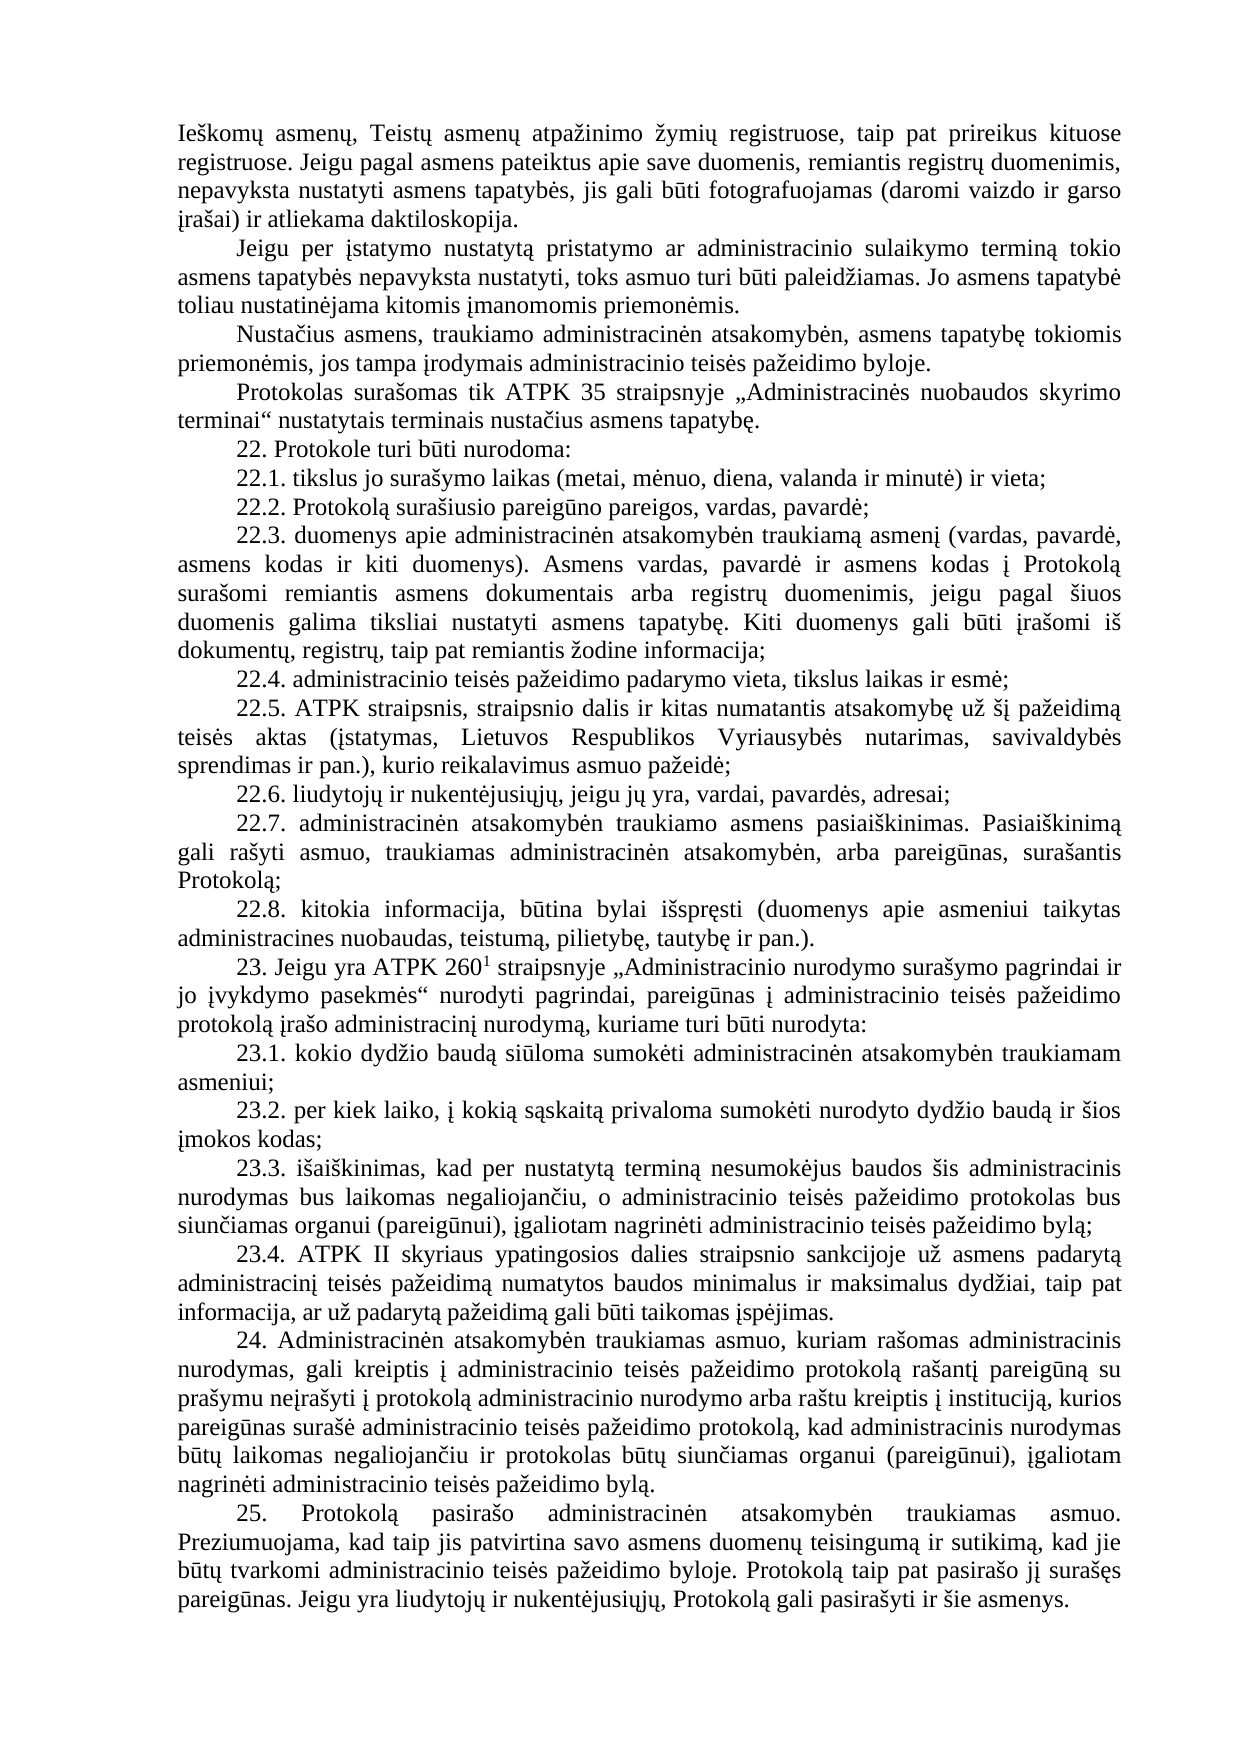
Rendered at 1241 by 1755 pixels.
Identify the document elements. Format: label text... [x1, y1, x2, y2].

text 23. Jeigu yra ATPK 2601 straipsnyje „Administracinio nurodymo surašymo pagrindai ir jo įvykdymo pasekmės“ nurodyti pagrindai, pareigūnas į administracinio teisės pažeidimo protokolą įrašo administracinį nurodymą, kuriame turi būti nurodyta: [177, 952, 1122, 1038]
text 23.1. kokio dydžio baudą siūloma sumokėti administracinėn atsakomybėn traukiamam asmeniui; [177, 1038, 1122, 1096]
text 23.3. išaiškinimas, kad per nustatytą terminą nesumokėjus baudos šis administracinis nurodymas bus laikomas negaliojančiu, o administracinio teisės pažeidimo protokolas bus siunčiamas organui (pareigūnui), įgaliotam nagrinėti administracinio teisės pažeidimo bylą; [177, 1153, 1122, 1239]
text Protokolas surašomas tik ATPK 35 straipsnyje „Administracinės nuobaudos skyrimo terminai“ nustatytais terminais nustačius asmens tapatybę. [177, 377, 1122, 434]
text 22.4. administracinio teisės pažeidimo padarymo vieta, tikslus laikas ir esmė; [177, 664, 1122, 693]
text 25. Protokolą pasirašo administracinėn atsakomybėn traukiamas asmuo. Preziumuojama, kad taip jis patvirtina savo asmens duomenų teisingumą ir sutikimą, kad jie būtų tvarkomi administracinio teisės pažeidimo byloje. Protokolą taip pat pasirašo jį surašęs pareigūnas. Jeigu yra liudytojų ir nukentėjusiųjų, Protokolą gali pasirašyti ir šie asmenys. [177, 1498, 1122, 1613]
text 22.1. tikslus jo surašymo laikas (metai, mėnuo, diena, valanda ir minutė) ir vieta; [177, 463, 1122, 492]
text 22.5. ATPK straipsnis, straipsnio dalis ir kitas numatantis atsakomybę už šį pažeidimą teisės aktas (įstatymas, Lietuvos Respublikos Vyriausybės nutarimas, savivaldybės sprendimas ir pan.), kurio reikalavimus asmuo pažeidė; [177, 693, 1122, 779]
text Jeigu per įstatymo nustatytą pristatymo ar administracinio sulaikymo terminą tokio asmens tapatybės nepavyksta nustatyti, toks asmuo turi būti paleidžiamas. Jo asmens tapatybė toliau nustatinėjama kitomis įmanomomis priemonėmis. [177, 233, 1122, 319]
text 22.7. administracinėn atsakomybėn traukiamo asmens pasiaiškinimas. Pasiaiškinimą gali rašyti asmuo, traukiamas administracinėn atsakomybėn, arba pareigūnas, surašantis Protokolą; [177, 808, 1122, 894]
text 23.2. per kiek laiko, į kokią sąskaitą privaloma sumokėti nurodyto dydžio baudą ir šios įmokos kodas; [177, 1096, 1122, 1153]
text 22.6. liudytojų ir nukentėjusiųjų, jeigu jų yra, vardai, pavardės, adresai; [177, 779, 1122, 808]
text 22.2. Protokolą surašiusio pareigūno pareigos, vardas, pavardė; [177, 492, 1122, 521]
text 23.4. ATPK II skyriaus ypatingosios dalies straipsnio sankcijoje už asmens padarytą administracinį teisės pažeidimą numatytos baudos minimalus ir maksimalus dydžiai, taip pat informacija, ar už padarytą pažeidimą gali būti taikomas įspėjimas. [177, 1239, 1122, 1326]
text Nustačius asmens, traukiamo administracinėn atsakomybėn, asmens tapatybę tokiomis priemonėmis, jos tampa įrodymais administracinio teisės pažeidimo byloje. [177, 319, 1122, 377]
text Ieškomų asmenų, Teistų asmenų atpažinimo žymių registruose, taip pat prireikus kituose registruose. Jeigu pagal asmens pateiktus apie save duomenis, remiantis registrų duomenimis, nepavyksta nustatyti asmens tapatybės, jis gali būti fotografuojamas (daromi vaizdo ir garso įrašai) ir atliekama daktiloskopija. [177, 118, 1122, 233]
text 22. Protokole turi būti nurodoma: [177, 434, 1122, 463]
text 22.8. kitokia informacija, būtina bylai išspręsti (duomenys apie asmeniui taikytas administracines nuobaudas, teistumą, pilietybę, tautybę ir pan.). [177, 894, 1122, 952]
text 22.3. duomenys apie administracinėn atsakomybėn traukiamą asmenį (vardas, pavardė, asmens kodas ir kiti duomenys). Asmens vardas, pavardė ir asmens kodas į Protokolą surašomi remiantis asmens dokumentais arba registrų duomenimis, jeigu pagal šiuos duomenis galima tiksliai nustatyti asmens tapatybę. Kiti duomenys gali būti įrašomi iš dokumentų, registrų, taip pat remiantis žodine informacija; [177, 521, 1122, 664]
text 24. Administracinėn atsakomybėn traukiamas asmuo, kuriam rašomas administracinis nurodymas, gali kreiptis į administracinio teisės pažeidimo protokolą rašantį pareigūną su prašymu neįrašyti į protokolą administracinio nurodymo arba raštu kreiptis į instituciją, kurios pareigūnas surašė administracinio teisės pažeidimo protokolą, kad administracinis nurodymas būtų laikomas negaliojančiu ir protokolas būtų siunčiamas organui (pareigūnui), įgaliotam nagrinėti administracinio teisės pažeidimo bylą. [177, 1326, 1122, 1498]
